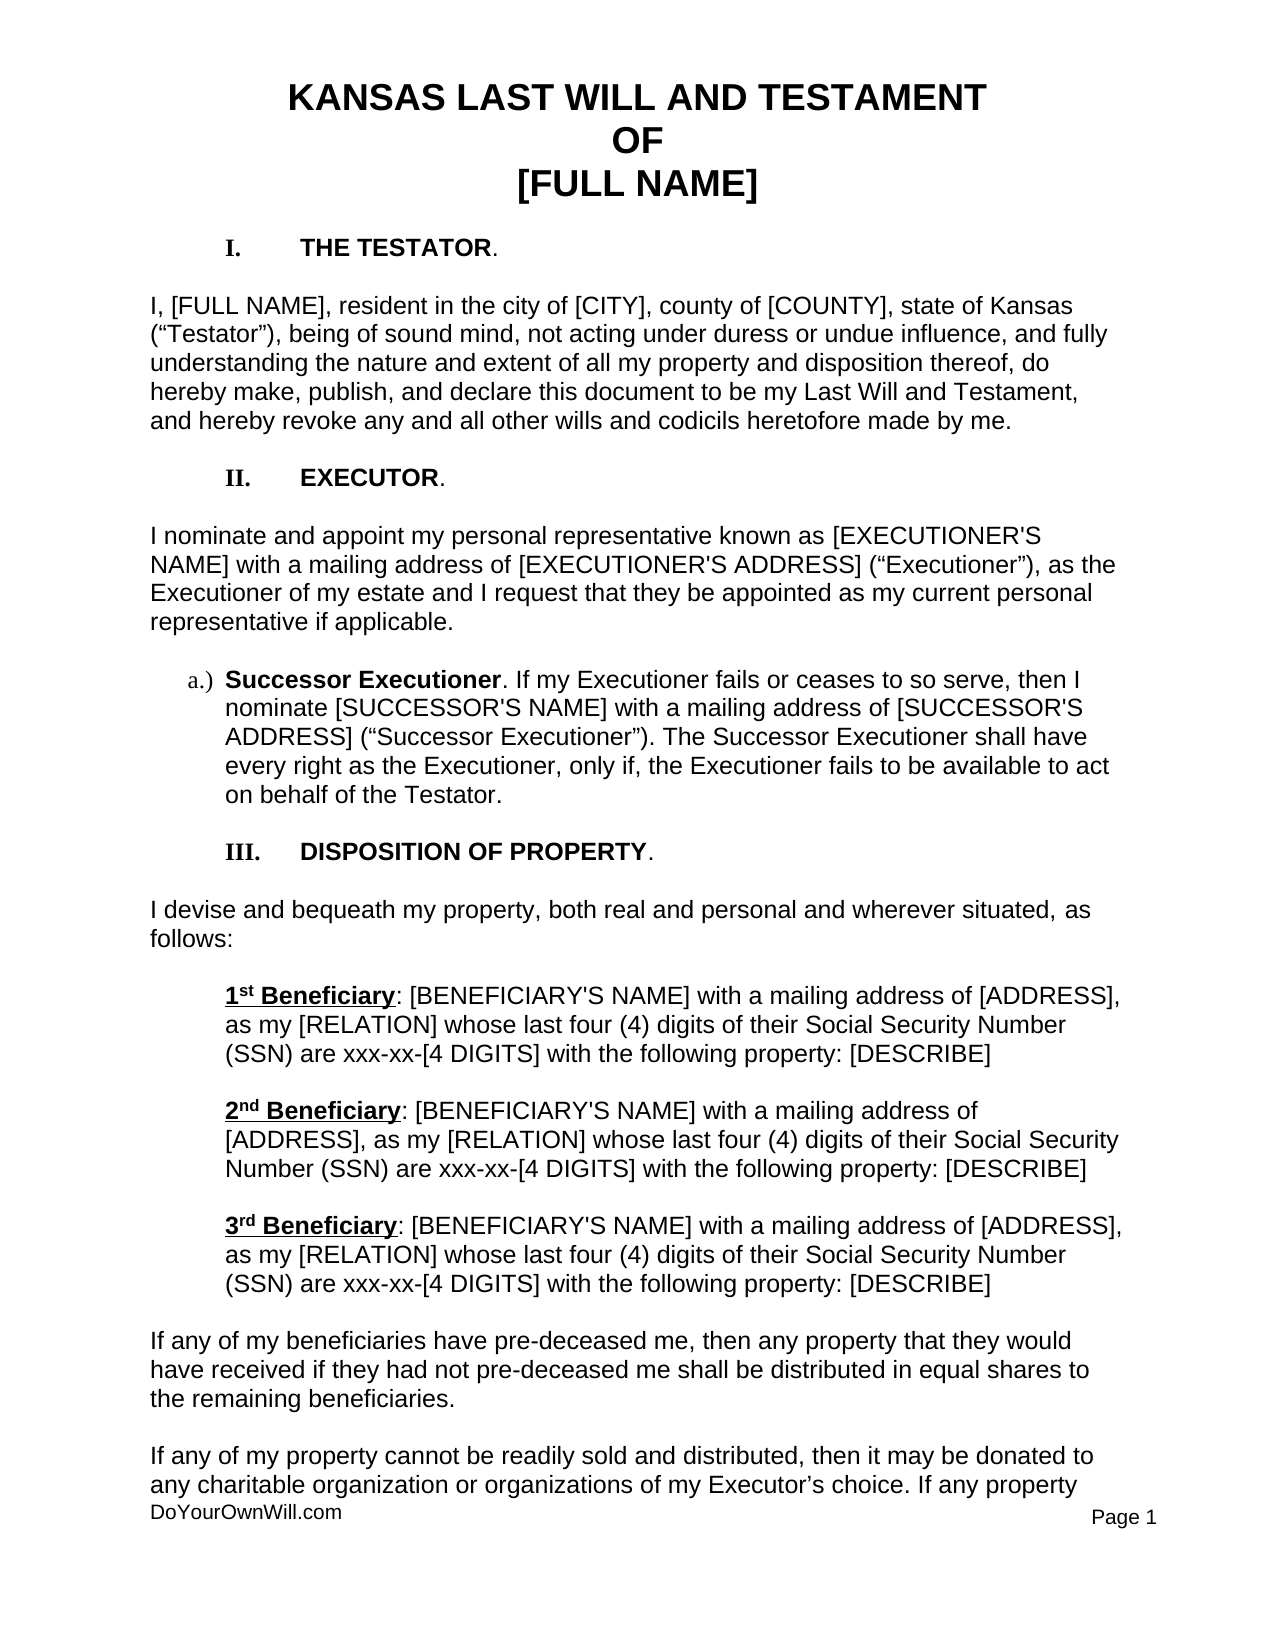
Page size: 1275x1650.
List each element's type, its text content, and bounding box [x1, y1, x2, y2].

text 3rd Beneficiary: [BENEFICIARY'S NAME] with a mailing address of [ADDRESS], as my [RELATION] whose last four (4) digits of their Social Security Number (SSN) are xxx-xx-[4 DIGITS] with the following property: [DESCRIBE] [225, 1211, 1125, 1297]
text 1st Beneficiary: [BENEFICIARY'S NAME] with a mailing address of [ADDRESS], as my [RELATION] whose last four (4) digits of their Social Security Number (SSN) are xxx-xx-[4 DIGITS] with the following property: [DESCRIBE] [225, 981, 1125, 1067]
text [FULL NAME] [150, 161, 1125, 204]
text If any of my property cannot be readily sold and distributed, then it may be donated to any charitable organization or organizations of my Executor’s choice. If any property [150, 1441, 1125, 1498]
list Successor Executioner. If my Executioner fails or ceases to so serve, then I nominate [SUCCESSOR'S NAME] with a mailing address of [SUCCESSOR'S ADDRESS] (“Successor Executioner”). The Successor Executioner shall have every right as the Executioner, only if, the Executioner fails to be available to act on behalf of the Testator. [187, 664, 1125, 808]
text If any of my beneficiaries have pre-deceased me, then any property that they would have received if they had not pre-deceased me shall be distributed in equal shares to the remaining beneficiaries. [150, 1326, 1125, 1412]
text I devise and bequeath my property, both real and personal and wherever situated, as follows: [150, 895, 1125, 952]
list DISPOSITION OF PROPERTY. [225, 837, 1125, 866]
text I, [FULL NAME], resident in the city of [CITY], county of [COUNTY], state of Kansas (“Testator”), being of sound mind, not acting under duress or undue influence, and fully understanding the nature and extent of all my property and disposition thereof, do hereby make, publish, and declare this document to be my Last Will and Testament, and hereby revoke any and all other wills and codicils heretofore made by me. [150, 291, 1125, 434]
text 2nd Beneficiary: [BENEFICIARY'S NAME] with a mailing address of [ADDRESS], as my [RELATION] whose last four (4) digits of their Social Security Number (SSN) are xxx-xx-[4 DIGITS] with the following property: [DESCRIBE] [225, 1096, 1125, 1182]
subtitle OF [150, 118, 1125, 161]
list THE TESTATOR. [225, 233, 1125, 262]
subtitle KANSAS LAST WILL AND TESTAMENT [150, 75, 1125, 118]
list EXECUTOR. [225, 463, 1125, 492]
text I nominate and appoint my personal representative known as [EXECUTIONER'S NAME] with a mailing address of [EXECUTIONER'S ADDRESS] (“Executioner”), as the Executioner of my estate and I request that they be appointed as my current personal representative if applicable. [150, 521, 1125, 636]
